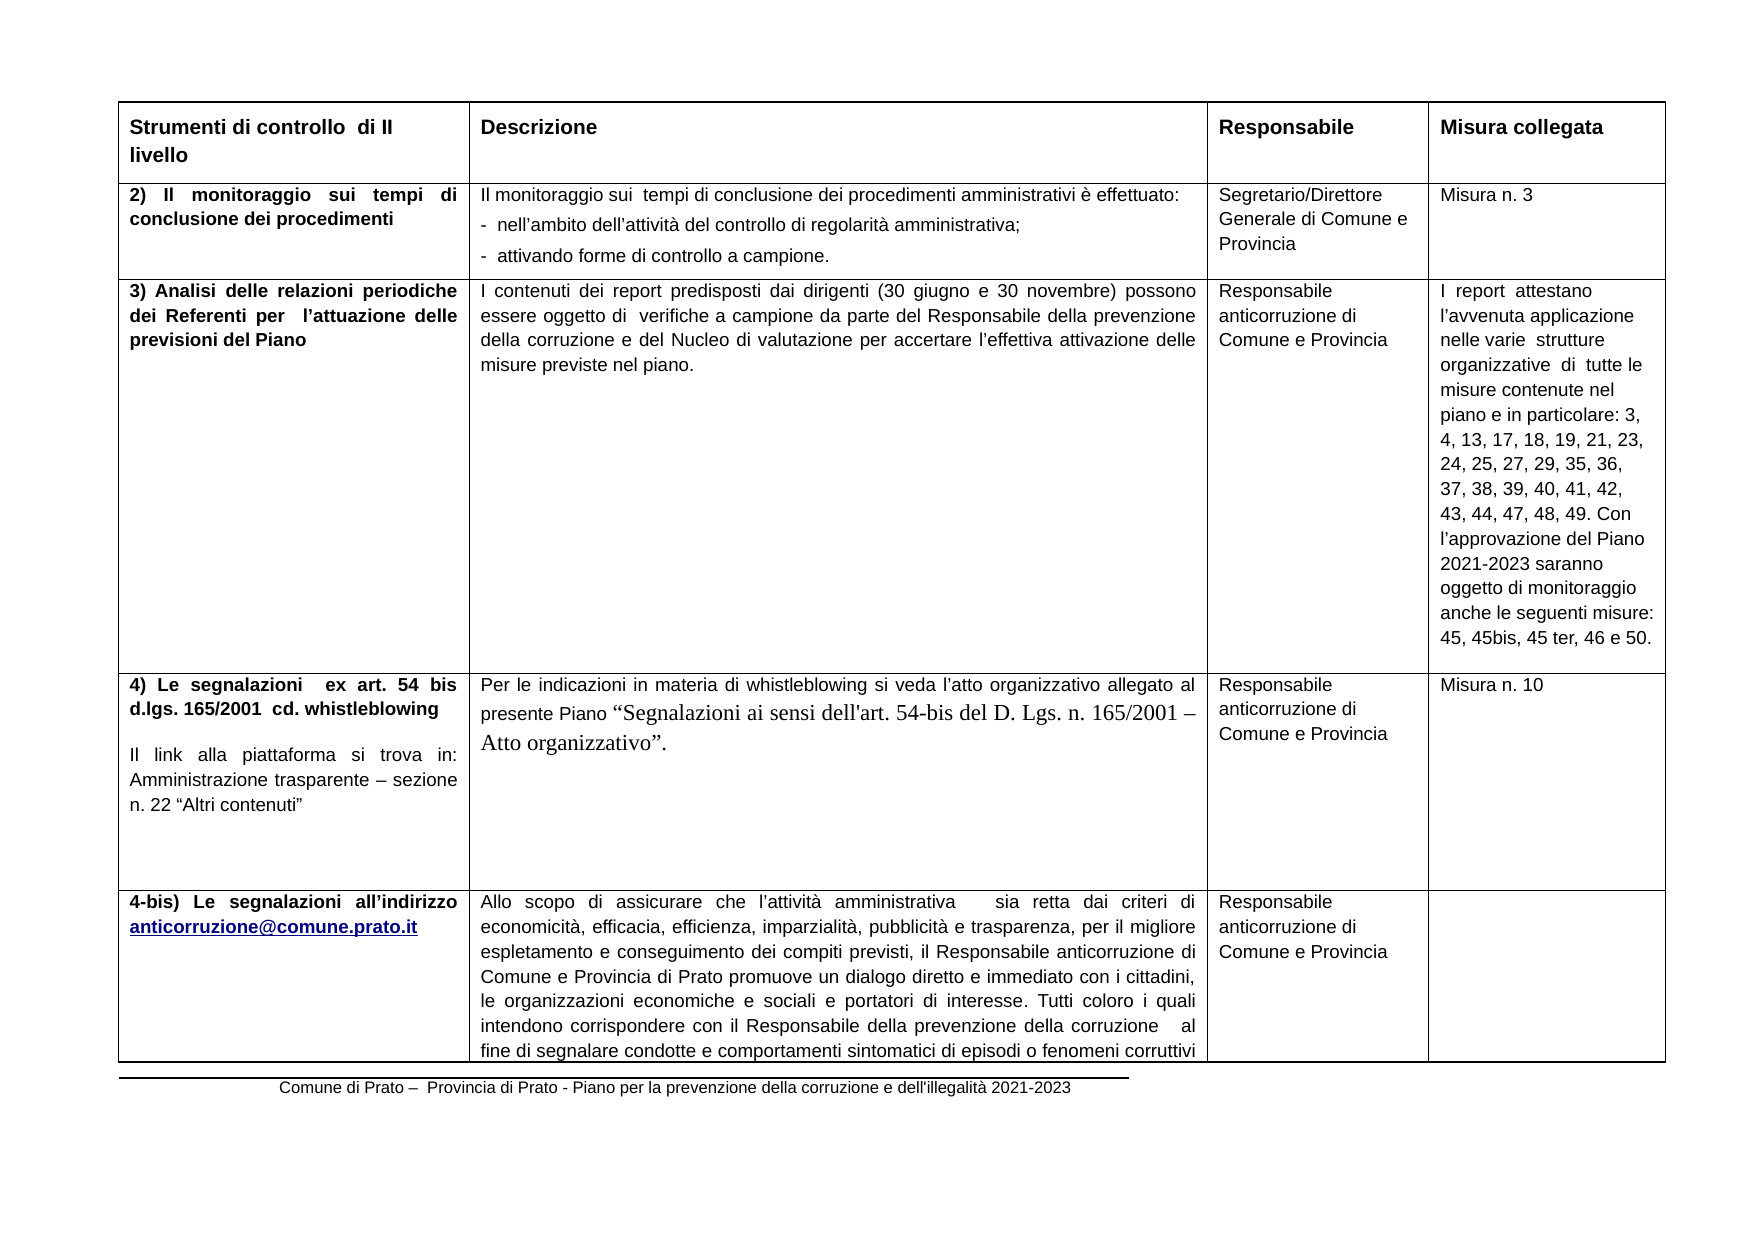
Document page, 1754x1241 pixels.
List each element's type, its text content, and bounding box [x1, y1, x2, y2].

table_cell I report attestano l’avvenuta applicazione nelle varie strutture organizzative di tutte le misure contenute nel piano e in particolare: 3, 4, 13, 17, 18, 19, 21, 23, 24, 25, 27, 29, 35, 36, 37, 38, 39, 40, 41, 42, 43, 44, 47, 48, 49. Con l’approvazione del Piano 2021-2023 saranno oggetto di monitoraggio anche le seguenti misure: 45, 45bis, 45 ter, 46 e 50. [1429, 280, 1665, 672]
table_cell Segretario/Direttore Generale di Comune e Provincia [1208, 184, 1428, 279]
table_header Descrizione [470, 103, 1207, 182]
table_cell Misura n. 3 [1429, 184, 1665, 279]
table_cell 4) Le segnalazioni ex art. 54 bis d.lgs. 165/2001 cd. whistleblowing Il link alla piattaforma si trova in: Amministrazione trasparente – sezione n. 22 “Altri contenuti” [119, 674, 469, 890]
table_header Responsabile [1208, 103, 1428, 182]
table_cell 2) Il monitoraggio sui tempi di conclusione dei procedimenti [119, 184, 469, 279]
table_cell 3) Analisi delle relazioni periodiche dei Referenti per l’attuazione delle previsioni del Piano [119, 280, 469, 672]
table_cell Il monitoraggio sui tempi di conclusione dei procedimenti amministrativi è effettuato: - nell’ambito dell’attività del controllo di regolarità amministrativa; - attivando forme di controllo a campione. [470, 184, 1207, 279]
table_cell Allo scopo di assicurare che l’attività amministrativa sia retta dai criteri di economicità, efficacia, efficienza, imparzialità, pubblicità e trasparenza, per il migliore espletamento e conseguimento dei compiti previsti, il Responsabile anticorruzione di Comune e Provincia di Prato promuove un dialogo diretto e immediato con i cittadini, le organizzazioni economiche e sociali e portatori di interesse. Tutti coloro i quali intendono corrispondere con il Responsabile della prevenzione della corruzione al fine di segnalare condotte e comportamenti sintomatici di episodi o fenomeni corruttivi [470, 891, 1207, 1061]
table_cell Responsabile anticorruzione di Comune e Provincia [1208, 280, 1428, 672]
table_cell I contenuti dei report predisposti dai dirigenti (30 giugno e 30 novembre) possono essere oggetto di verifiche a campione da parte del Responsabile della prevenzione della corruzione e del Nucleo di valutazione per accertare l’effettiva attivazione delle misure previste nel piano. [470, 280, 1207, 672]
table_header Misura collegata [1429, 103, 1665, 182]
table_cell 4-bis) Le segnalazioni all’indirizzo anticorruzione@comune.prato.it [119, 891, 469, 1061]
table_cell Responsabile anticorruzione di Comune e Provincia [1208, 891, 1428, 1061]
table_cell Misura n. 10 [1429, 674, 1665, 890]
table_header Strumenti di controllo di II livello [119, 103, 469, 182]
table_cell Responsabile anticorruzione di Comune e Provincia [1208, 674, 1428, 890]
table_cell [1429, 891, 1665, 1061]
table_cell Per le indicazioni in materia di whistleblowing si veda l’atto organizzativo allegato al presente Piano “Segnalazioni ai sensi dell'art. 54-bis del D. Lgs. n. 165/2001 – Atto organizzativo”. [470, 674, 1207, 890]
